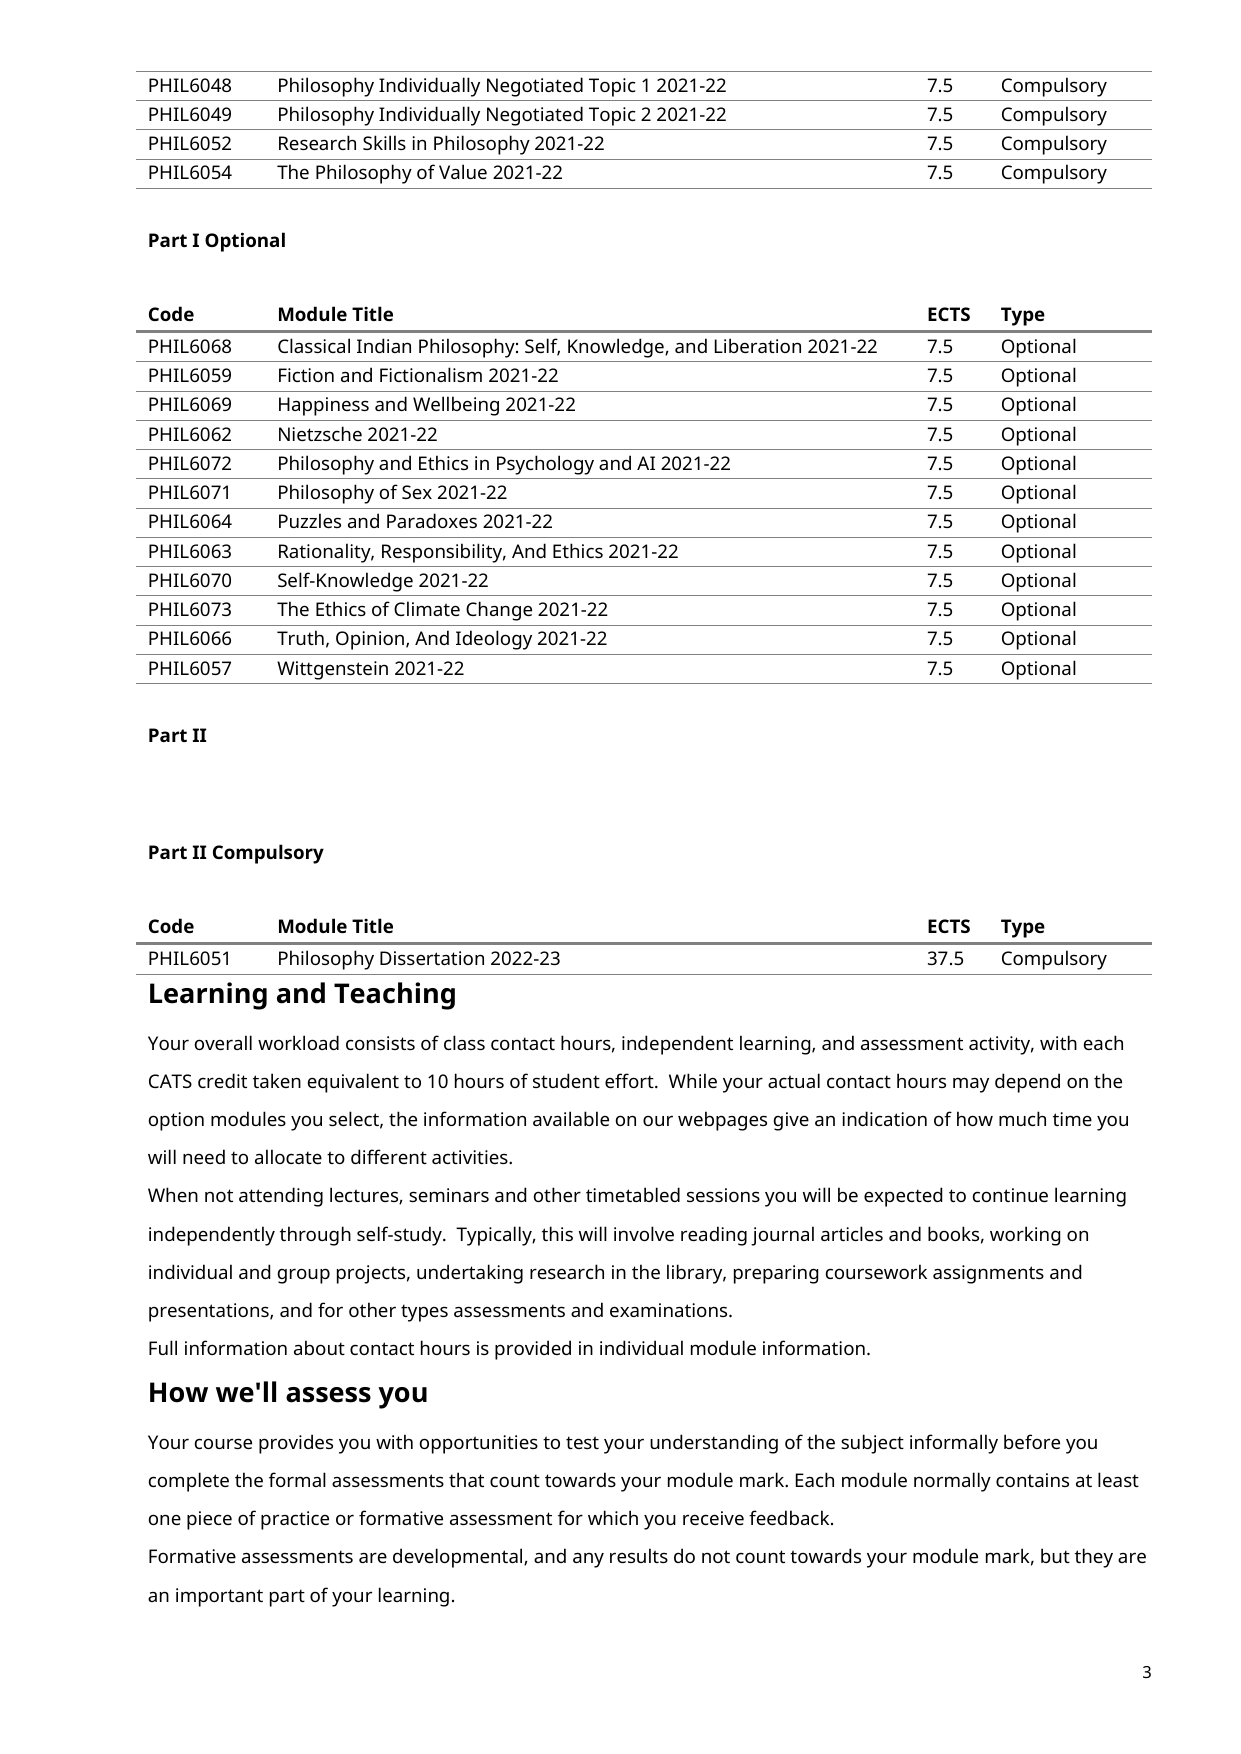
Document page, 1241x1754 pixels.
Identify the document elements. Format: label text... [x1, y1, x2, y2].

table_cell PHIL6059 [136, 362, 266, 391]
table_cell Module Title [266, 914, 916, 942]
table_cell Philosophy and Ethics in Psychology and AI 2021-22 [266, 450, 916, 478]
table_cell Optional [989, 538, 1152, 566]
table_cell PHIL6069 [136, 392, 266, 420]
table_cell 7.5 [916, 333, 989, 361]
table_cell Philosophy Individually Negotiated Topic 1 2021-22 [266, 72, 916, 100]
table_cell 7.5 [916, 626, 989, 654]
table_cell PHIL6048 [136, 72, 266, 100]
table_cell 7.5 [916, 421, 989, 449]
table_cell Optional [989, 333, 1152, 361]
table_cell Philosophy Individually Negotiated Topic 2 2021-22 [266, 101, 916, 129]
table_cell PHIL6057 [136, 655, 266, 683]
table_cell Truth, Opinion, And Ideology 2021-22 [266, 626, 916, 654]
table_cell Code [136, 914, 266, 942]
table_cell ECTS [916, 914, 989, 942]
table_cell PHIL6071 [136, 479, 266, 508]
table_cell PHIL6073 [136, 596, 266, 625]
table_cell 7.5 [916, 72, 989, 100]
table_cell Research Skills in Philosophy 2021-22 [266, 130, 916, 159]
table_cell Philosophy of Sex 2021-22 [266, 479, 916, 508]
table_cell PHIL6070 [136, 567, 266, 595]
table_cell Happiness and Wellbeing 2021-22 [266, 392, 916, 420]
table_cell Part II [136, 684, 1152, 801]
table_cell Code [136, 302, 266, 330]
table_cell Optional [989, 450, 1152, 478]
table_cell The Philosophy of Value 2021-22 [266, 160, 916, 188]
table_cell 7.5 [916, 362, 989, 391]
table_cell Compulsory [989, 160, 1152, 188]
table_cell PHIL6054 [136, 160, 266, 188]
table_cell Fiction and Fictionalism 2021-22 [266, 362, 916, 391]
table_cell Compulsory [989, 101, 1152, 129]
table_cell Module Title [266, 302, 916, 330]
table_cell PHIL6064 [136, 509, 266, 537]
table_cell PHIL6066 [136, 626, 266, 654]
table_cell 7.5 [916, 130, 989, 159]
table_cell PHIL6072 [136, 450, 266, 478]
text Your course provides you with opportunities to test your understanding of the subject informally before you complete the formal assessments that count towards your module mark. Each module normally contains at least one piece of practice or formative assessment for which you receive feedback. [148, 1429, 1152, 1531]
table_cell Self-Knowledge 2021-22 [266, 567, 916, 595]
table_cell Nietzsche 2021-22 [266, 421, 916, 449]
table_cell 7.5 [916, 101, 989, 129]
table_cell PHIL6051 [136, 945, 266, 973]
table_cell Optional [989, 509, 1152, 537]
table_cell PHIL6049 [136, 101, 266, 129]
table_cell Optional [989, 596, 1152, 625]
table_cell 7.5 [916, 392, 989, 420]
table_cell Type [989, 302, 1152, 330]
table_cell Optional [989, 655, 1152, 683]
table_cell Puzzles and Paradoxes 2021-22 [266, 509, 916, 537]
text When not attending lectures, seminars and other timetabled sessions you will be expected to continue learning independently through self-study. Typically, this will involve reading journal articles and books, working on individual and group projects, undertaking research in the library, preparing coursework assignments and presentations, and for other types assessments and examinations. [148, 1183, 1152, 1323]
table_cell 7.5 [916, 596, 989, 625]
table_cell Type [989, 914, 1152, 942]
table_cell 7.5 [916, 655, 989, 683]
text Formative assessments are developmental, and any results do not count towards your module mark, but they are an important part of your learning. [148, 1544, 1152, 1608]
table_cell PHIL6063 [136, 538, 266, 566]
table_cell Optional [989, 567, 1152, 595]
table_cell 7.5 [916, 509, 989, 537]
table_cell 7.5 [916, 160, 989, 188]
table_cell Optional [989, 479, 1152, 508]
table_cell 7.5 [916, 567, 989, 595]
table_cell Rationality, Responsibility, And Ethics 2021-22 [266, 538, 916, 566]
table_cell Compulsory [989, 130, 1152, 159]
table_cell PHIL6062 [136, 421, 266, 449]
table_cell ECTS [916, 302, 989, 330]
table_cell PHIL6052 [136, 130, 266, 159]
table_cell Wittgenstein 2021-22 [266, 655, 916, 683]
table_cell Optional [989, 392, 1152, 420]
table_cell PHIL6068 [136, 333, 266, 361]
subtitle How we'll assess you [148, 1374, 1152, 1411]
text Full information about contact hours is provided in individual module information. [148, 1336, 1152, 1361]
table_cell The Ethics of Climate Change 2021-22 [266, 596, 916, 625]
table_cell Part I Optional [136, 189, 1152, 302]
table_cell Optional [989, 362, 1152, 391]
table_cell Optional [989, 421, 1152, 449]
table_cell Philosophy Dissertation 2022-23 [266, 945, 916, 973]
table_cell 7.5 [916, 450, 989, 478]
table_cell 7.5 [916, 538, 989, 566]
table_cell Classical Indian Philosophy: Self, Knowledge, and Liberation 2021-22 [266, 333, 916, 361]
table_cell Compulsory [989, 72, 1152, 100]
table_cell Part II Compulsory [136, 801, 1152, 914]
table_cell Compulsory [989, 945, 1152, 973]
table_cell 7.5 [916, 479, 989, 508]
table_cell 37.5 [916, 945, 989, 973]
text Your overall workload consists of class contact hours, independent learning, and assessment activity, with each CATS credit taken equivalent to 10 hours of student effort. While your actual contact hours may depend on the option modules you select, the information available on our webpages give an indication of how much time you will need to allocate to different activities. [148, 1030, 1152, 1170]
subtitle Learning and Teaching [148, 975, 1152, 1011]
table_cell Optional [989, 626, 1152, 654]
